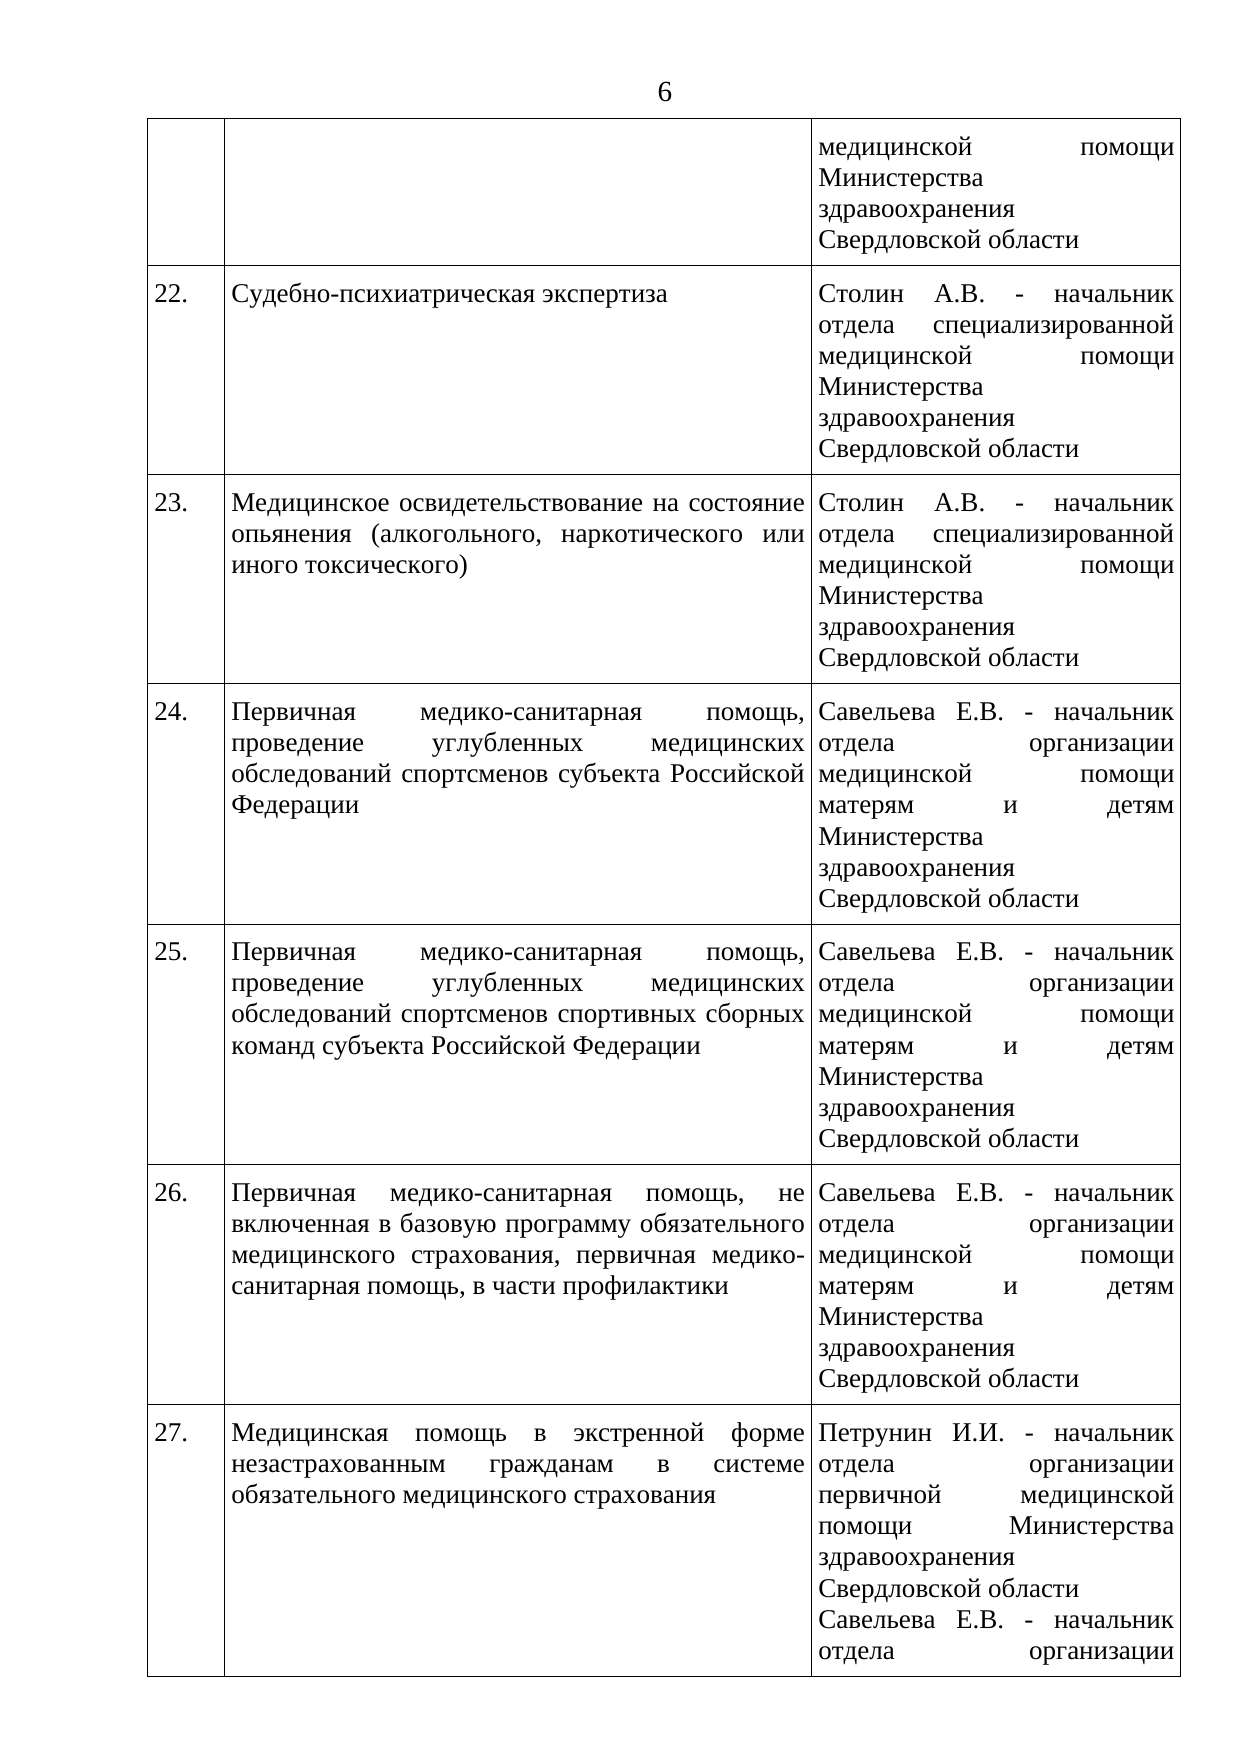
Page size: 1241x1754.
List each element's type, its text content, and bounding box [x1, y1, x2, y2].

table_cell Савельева Е.В. - начальник отдела организации медицинской помощи матерям и детям Министерства здравоохранения Свердловской области [812, 684, 1180, 924]
table_cell 27. [148, 1405, 224, 1676]
table_cell Судебно-психиатрическая экспертиза [225, 266, 811, 474]
table_cell Столин А.В. - начальник отдела специализированной медицинской помощи Министерства здравоохранения Свердловской области [812, 475, 1180, 683]
table_cell Первичная медико-санитарная помощь, не включенная в базовую программу обязательного медицинского страхования, первичная медико-санитарная помощь, в части профилактики [225, 1165, 811, 1404]
table_cell Савельева Е.В. - начальник отдела организации медицинской помощи матерям и детям Министерства здравоохранения Свердловской области [812, 925, 1180, 1164]
table_cell Первичная медико-санитарная помощь, проведение углубленных медицинских обследований спортсменов субъекта Российской Федерации [225, 684, 811, 924]
table_cell 22. [148, 266, 224, 474]
table_cell 25. [148, 925, 224, 1164]
table_cell [148, 119, 224, 265]
table_cell Столин А.В. - начальник отдела специализированной медицинской помощи Министерства здравоохранения Свердловской области [812, 266, 1180, 474]
table_cell 24. [148, 684, 224, 924]
table_cell Савельева Е.В. - начальник отдела организации медицинской помощи матерям и детям Министерства здравоохранения Свердловской области [812, 1165, 1180, 1404]
table_cell Петрунин И.И. - начальник отдела организации первичной медицинской помощи Министерства здравоохранения Свердловской области Савельева Е.В. - начальник отдела организации [812, 1405, 1180, 1676]
table_cell медицинской помощи Министерства здравоохранения Свердловской области [812, 119, 1180, 265]
table_cell 23. [148, 475, 224, 683]
table_cell [225, 119, 811, 265]
table_cell Медицинское освидетельствование на состояние опьянения (алкогольного, наркотического или иного токсического) [225, 475, 811, 683]
table_cell Первичная медико-санитарная помощь, проведение углубленных медицинских обследований спортсменов спортивных сборных команд субъекта Российской Федерации [225, 925, 811, 1164]
table_cell Медицинская помощь в экстренной форме незастрахованным гражданам в системе обязательного медицинского страхования [225, 1405, 811, 1676]
table_cell 26. [148, 1165, 224, 1404]
